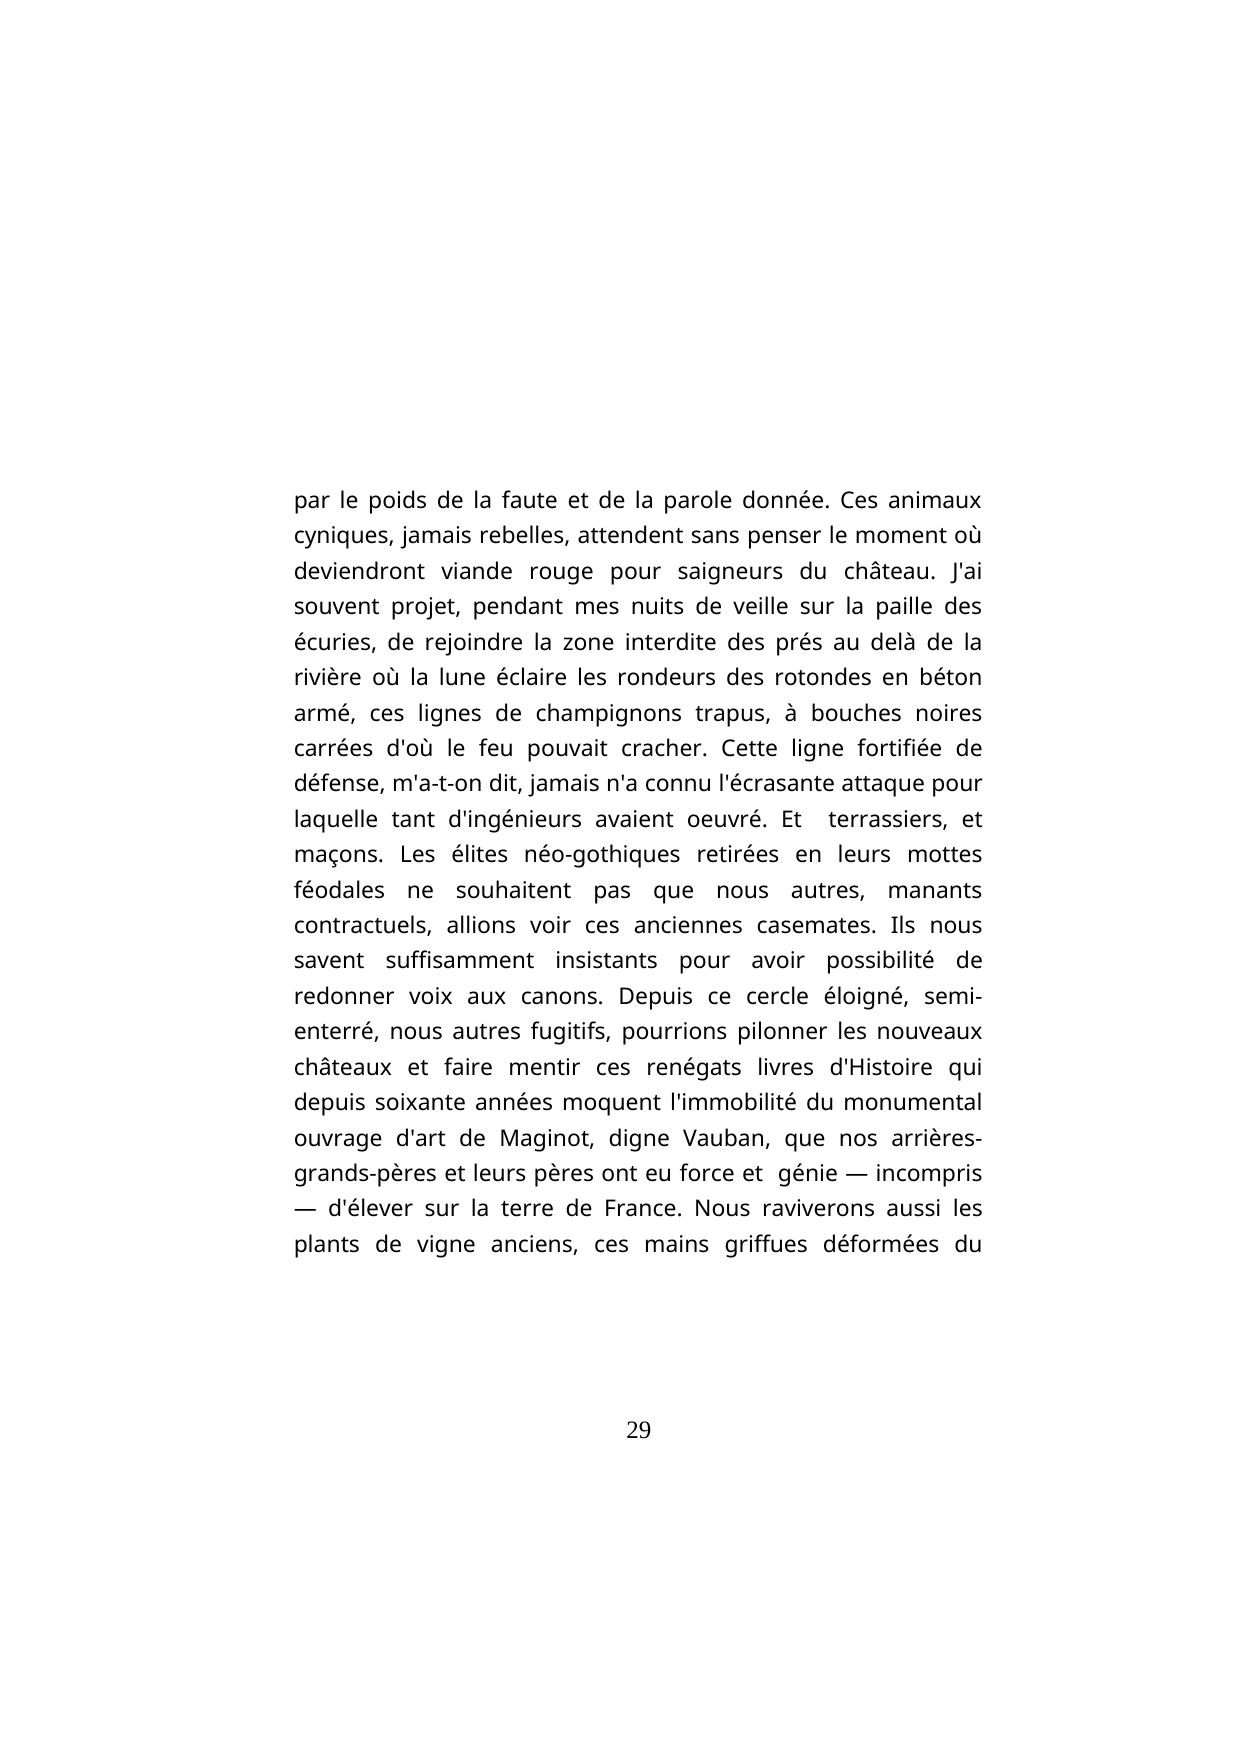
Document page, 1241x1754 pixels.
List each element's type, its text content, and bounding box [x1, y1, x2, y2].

text par le poids de la faute et de la parole donnée. Ces animaux cyniques, jamais rebelles, attendent sans penser le moment où deviendront viande rouge pour saigneurs du château. J'ai souvent projet, pendant mes nuits de veille sur la paille des écuries, de rejoindre la zone interdite des prés au delà de la rivière où la lune éclaire les rondeurs des rotondes en béton armé, ces lignes de champignons trapus, à bouches noires carrées d'où le feu pouvait cracher. Cette ligne fortifiée de défense, m'a-t-on dit, jamais n'a connu l'écrasante attaque pour laquelle tant d'ingénieurs avaient oeuvré. Et terrassiers, et maçons. Les élites néo-gothiques retirées en leurs mottes féodales ne souhaitent pas que nous autres, manants contractuels, allions voir ces anciennes casemates. Ils nous savent suffisamment insistants pour avoir possibilité de redonner voix aux canons. Depuis ce cercle éloigné, semi-enterré, nous autres fugitifs, pourrions pilonner les nouveaux châteaux et faire mentir ces renégats livres d'Histoire qui depuis soixante années moquent l'immobilité du monumental ouvrage d'art de Maginot, digne Vauban, que nos arrières-grands-pères et leurs pères ont eu force et génie ― incompris ― d'élever sur la terre de France. Nous raviverons aussi les plants de vigne anciens, ces mains griffues déformées du [293, 480, 983, 1259]
